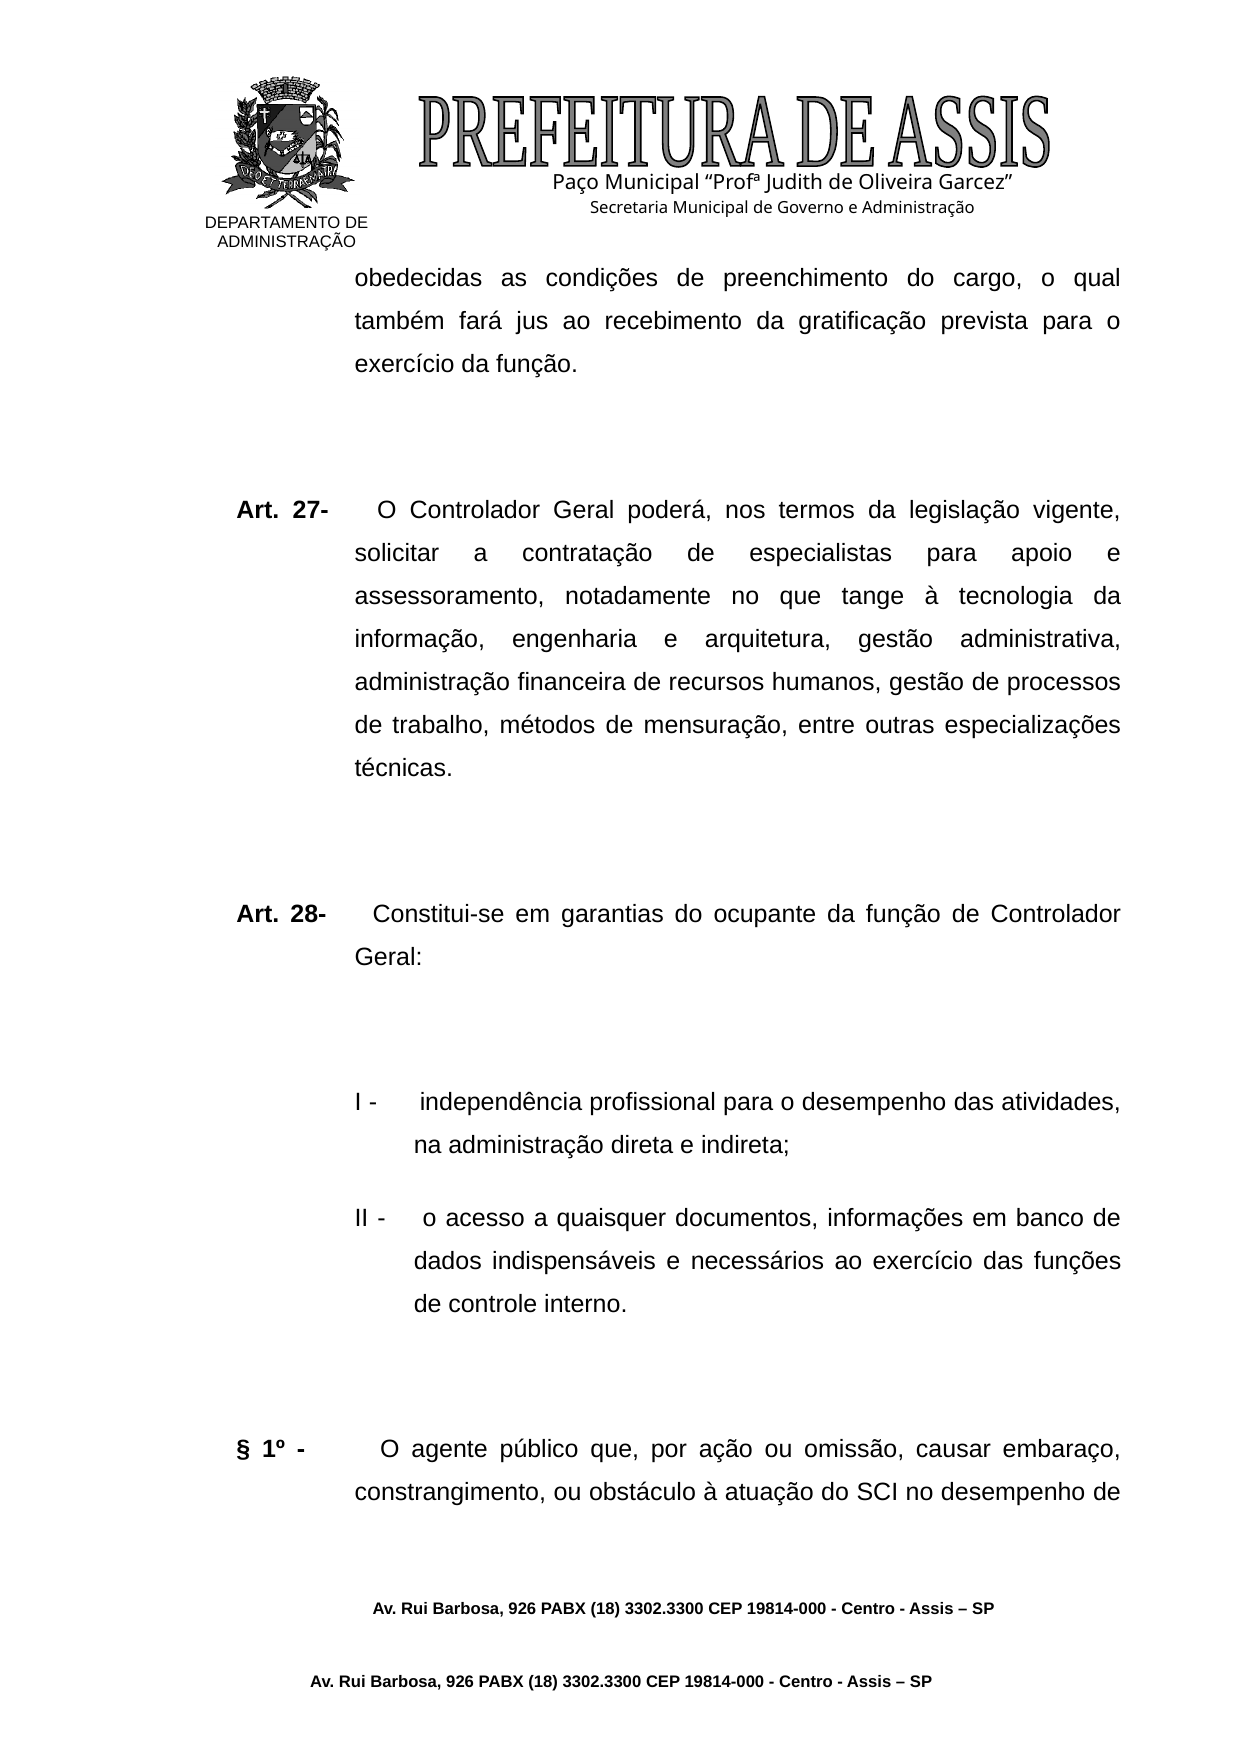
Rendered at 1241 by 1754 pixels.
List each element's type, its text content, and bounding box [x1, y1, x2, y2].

text obedecidas as condições de preenchimento do cargo, o qual também fará jus ao recebimento da gratificação prevista para o exercício da função. [236, 263, 1122, 378]
text II - o acesso a quaisquer documentos, informações em banco de dados indispensáveis e necessários ao exercício das funções de controle interno. [354, 1203, 1122, 1318]
text I - independência profissional para o desempenho das atividades, na administração direta e indireta; [354, 1087, 1122, 1159]
text § 1º - O agente público que, por ação ou omissão, causar embaraço, constrangimento, ou obstáculo à atuação do SCI no desempenho de [236, 1434, 1122, 1506]
text Art. 28- Constitui-se em garantias do ocupante da função de Controlador Geral: [236, 899, 1122, 971]
text Art. 27- O Controlador Geral poderá, nos termos da legislação vigente, solicitar a contratação de especialistas para apoio e assessoramento, notadamente no que tange à tecnologia da informação, engenharia e arquitetura, gestão administrativa, administração financeira de recursos humanos, gestão de processos de trabalho, métodos de mensuração, entre outras especializações técnicas. [236, 495, 1122, 782]
